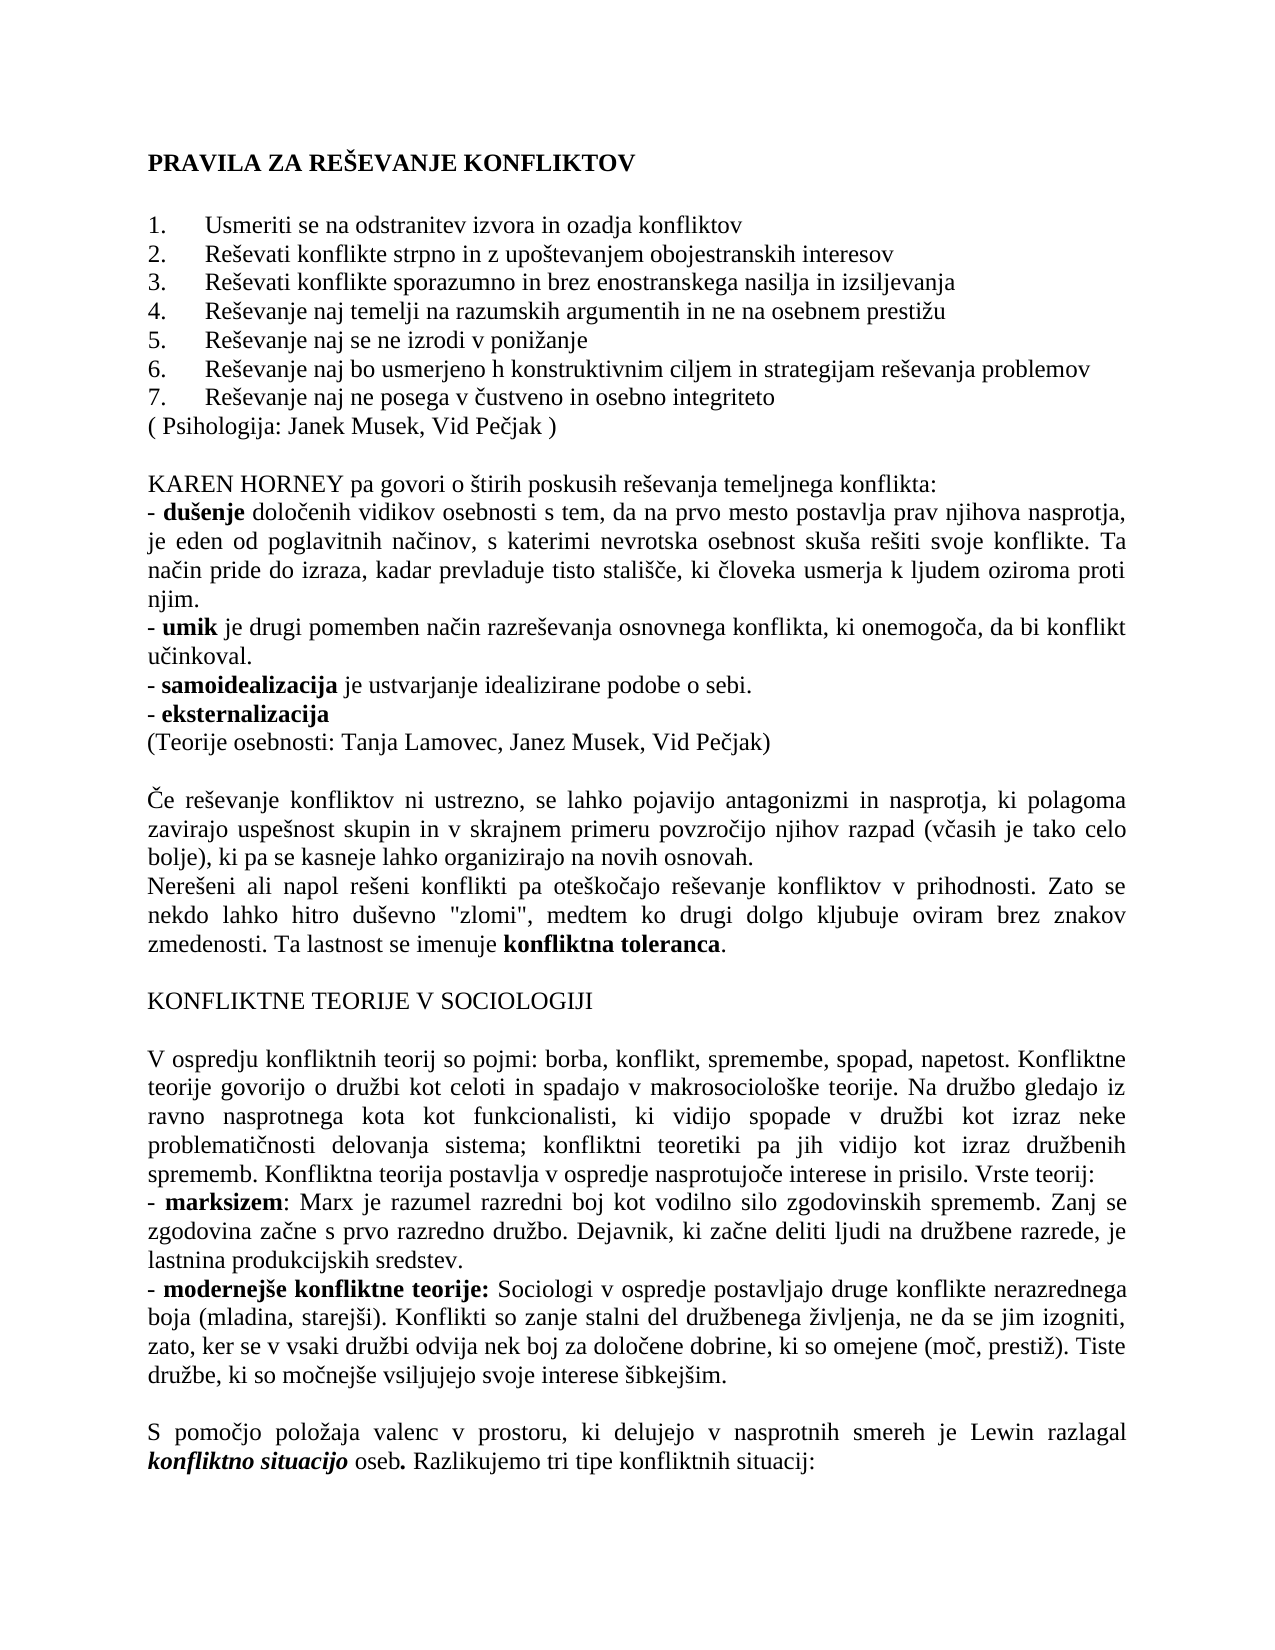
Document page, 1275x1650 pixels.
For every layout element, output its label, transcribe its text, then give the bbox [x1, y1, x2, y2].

text 6. Reševanje naj bo usmerjeno h konstruktivnim ciljem in strategijam reševanja problemov [148, 354, 1127, 382]
text PRAVILA ZA REŠEVANJE KONFLIKTOV [148, 148, 1127, 176]
text 7. Reševanje naj ne posega v čustveno in osebno integriteto [148, 382, 1127, 411]
text V ospredju konfliktnih teorij so pojmi: borba, konflikt, spremembe, spopad, napetost. Konfliktne teorije govorijo o družbi kot celoti in spadajo v makrosociološke teorije. Na družbo gledajo iz ravno nasprotnega kota kot funkcionalisti, ki vidijo spopade v družbi kot izraz neke problematičnosti delovanja sistema; konfliktni teoretiki pa jih vidijo kot izraz družbenih sprememb. Konfliktna teorija postavlja v ospredje nasprotujoče interese in prisilo. Vrste teorij: [147, 1044, 1127, 1187]
text 1. Usmeriti se na odstranitev izvora in ozadja konfliktov [148, 210, 1127, 239]
text 2. Reševati konflikte strpno in z upoštevanjem obojestranskih interesov [148, 239, 1127, 267]
text 5. Reševanje naj se ne izrodi v ponižanje [148, 325, 1127, 354]
text Nerešeni ali napol rešeni konflikti pa oteškočajo reševanje konfliktov v prihodnosti. Zato se nekdo lahko hitro duševno "zlomi", medtem ko drugi dolgo kljubuje oviram brez znakov zmedenosti. Ta lastnost se imenuje konfliktna toleranca. [147, 871, 1127, 957]
text KONFLIKTNE TEORIJE V SOCIOLOGIJI [147, 986, 1127, 1015]
text Če reševanje konfliktov ni ustrezno, se lahko pojavijo antagonizmi in nasprotja, ki polagoma zavirajo uspešnost skupin in v skrajnem primeru povzročijo njihov razpad (včasih je tako celo bolje), ki pa se kasneje lahko organizirajo na novih osnovah. [147, 785, 1127, 871]
text S pomočjo položaja valenc v prostoru, ki delujejo v nasprotnih smereh je Lewin razlagal konfliktno situacijo oseb. Razlikujemo tri tipe konfliktnih situacij: [147, 1417, 1127, 1475]
text - dušenje določenih vidikov osebnosti s tem, da na prvo mesto postavlja prav njihova nasprotja, je eden od poglavitnih načinov, s katerimi nevrotska osebnost skuša rešiti svoje konflikte. Ta način pride do izraza, kadar prevladuje tisto stališče, ki človeka usmerja k ljudem oziroma proti njim. [147, 497, 1127, 612]
text - umik je drugi pomemben način razreševanja osnovnega konflikta, ki onemogoča, da bi konflikt učinkoval. [147, 612, 1127, 670]
text (Teorije osebnosti: Tanja Lamovec, Janez Musek, Vid Pečjak) [147, 727, 1127, 756]
text ( Psihologija: Janek Musek, Vid Pečjak ) [148, 411, 1127, 440]
text - eksternalizacija [147, 699, 1127, 727]
text - marksizem: Marx je razumel razredni boj kot vodilno silo zgodovinskih sprememb. Zanj se zgodovina začne s prvo razredno družbo. Dejavnik, ki začne deliti ljudi na družbene razrede, je lastnina produkcijskih sredstev. [147, 1187, 1127, 1274]
text - samoidealizacija je ustvarjanje idealizirane podobe o sebi. [147, 670, 1127, 699]
text 3. Reševati konflikte sporazumno in brez enostranskega nasilja in izsiljevanja [148, 267, 1127, 296]
text KAREN HORNEY pa govori o štirih poskusih reševanja temeljnega konflikta: [148, 469, 1127, 497]
text - modernejše konfliktne teorije: Sociologi v ospredje postavljajo druge konflikte nerazrednega boja (mladina, starejši). Konflikti so zanje stalni del družbenega življenja, ne da se jim izogniti, zato, ker se v vsaki družbi odvija nek boj za določene dobrine, ki so omejene (moč, prestiž). Tiste družbe, ki so močnejše vsiljujejo svoje interese šibkejšim. [147, 1274, 1127, 1389]
text 4. Reševanje naj temelji na razumskih argumentih in ne na osebnem prestižu [148, 296, 1127, 325]
